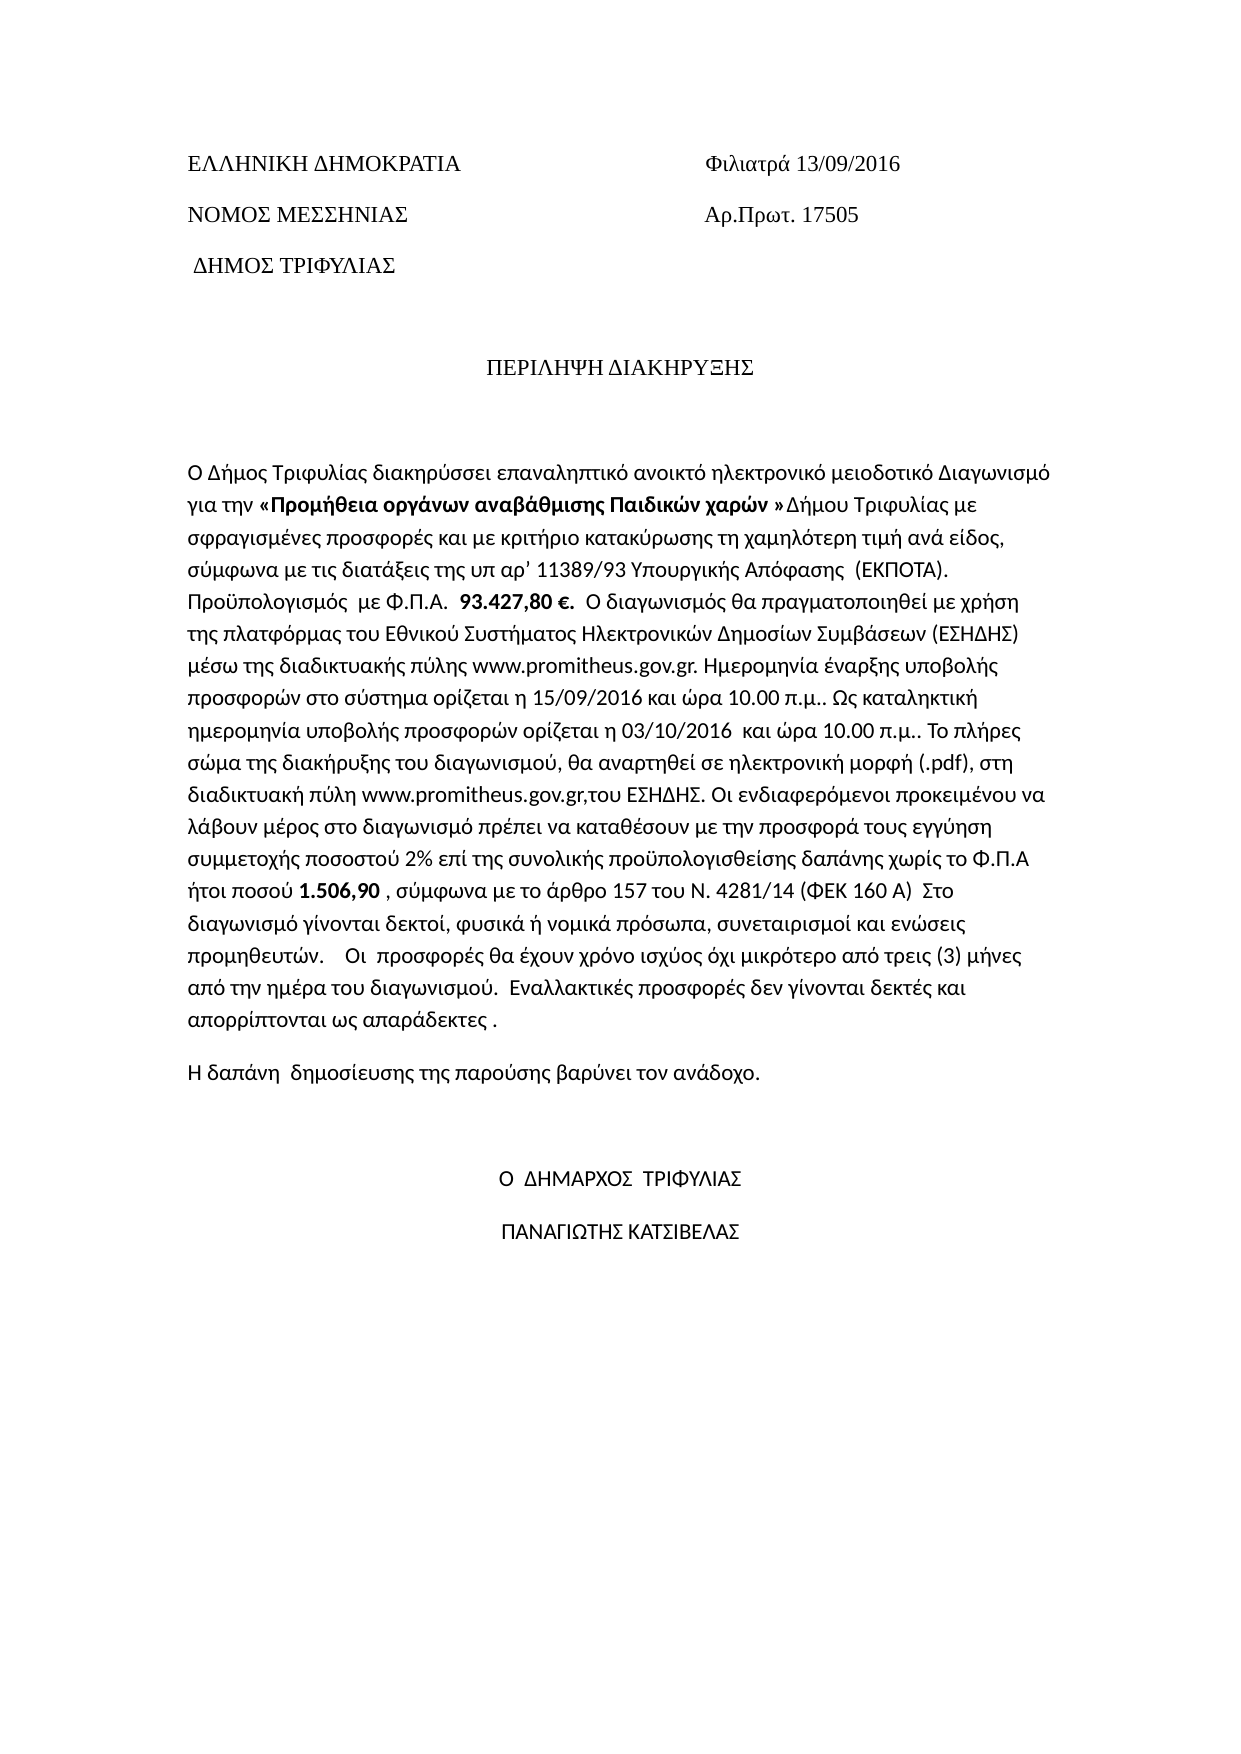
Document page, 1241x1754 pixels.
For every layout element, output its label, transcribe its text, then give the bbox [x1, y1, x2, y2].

text ΠΕΡΙΛΗΨΗ ΔΙΑΚΗΡΥΞΗΣ [187, 354, 1053, 381]
text ΠΑΝΑΓΙΩΤΗΣ ΚΑΤΣΙΒΕΛΑΣ [187, 1217, 1053, 1246]
text Η δαπάνη δημοσίευσης της παρούσης βαρύνει τον ανάδοχο. [187, 1058, 1053, 1086]
text Ο ∆ήµος Τριφυλίας διακηρύσσει επαναληπτικό ανοικτό ηλεκτρονικό μειοδοτικό ∆ιαγωνισµό για την «Προμήθεια οργάνων αναβάθμισης Παιδικών χαρών »Δήμου Τριφυλίας µε σφραγισμένες προσφορές και µε κριτήριο κατακύρωσης τη χαμηλότερη τιµή ανά είδος, σύµφωνα µε τις διατάξεις της υπ αρ’ 11389/93 Υπουργικής Απόφασης (ΕΚΠΟΤΑ). Προϋπολογισμός µε Φ.Π.Α. 93.427,80 €. Ο διαγωνισµός θα πραγματοποιηθεί µε χρήση της πλατφόρμας του Εθνικού Συστήματος Ηλεκτρονικών ∆ηµοσίων Συµβάσεων (ΕΣΗ∆ΗΣ) µέσω της διαδικτυακής πύλης www.promitheus.gov.gr. Ημερομηνία έναρξης υποβολής προσφορών στο σύστηµα ορίζεται η 15/09/2016 και ώρα 10.00 π.µ.. Ως καταληκτική ημερομηνία υποβολής προσφορών ορίζεται η 03/10/2016 και ώρα 10.00 π.µ.. Το πλήρες σώµα της διακήρυξης του διαγωνισµού, θα αναρτηθεί σε ηλεκτρονική µορφή (.pdf), στη διαδικτυακή πύλη www.promitheus.gov.gr,του ΕΣΗ∆ΗΣ. Οι ενδιαφερόμενοι προκειμένου να λάβουν µέρος στο διαγωνισµό πρέπει να καταθέσουν µε την προσφορά τους εγγύηση συµµετοχής ποσοστού 2% επί της συνολικής προϋπολογισθείσης δαπάνης χωρίς το Φ.Π.Α ήτοι ποσού 1.506,90 , σύµφωνα µε το άρθρο 157 του Ν. 4281/14 (ΦΕΚ 160 Α) Στο διαγωνισµό γίνονται δεκτοί, φυσικά ή νοµικά πρόσωπα, συνεταιρισµοί και ενώσεις προμηθευτών. Οι προσφορές θα έχουν χρόνο ισχύος όχι μικρότερο από τρεις (3) µήνες από την ηµέρα του διαγωνισµού. Εναλλακτικές προσφορές δεν γίνονται δεκτές και απορρίπτονται ως απαράδεκτες . [187, 458, 1053, 1033]
text ΕΛΛΗΝΙΚΗ ∆ΗΜΟΚΡΑΤΙΑ Φιλιατρά 13/09/2016 [187, 150, 1053, 176]
text ∆ΗΜΟΣ ΤΡΙΦΥΛΙΑΣ [187, 252, 1053, 278]
text ΝΟΜΟΣ ΜΕΣΣΗΝΙΑΣ Αρ.Πρωτ. 17505 [187, 201, 1053, 227]
text Ο ∆ΗΜΑΡΧΟΣ ΤΡΙΦΥΛΙΑΣ [187, 1164, 1053, 1192]
